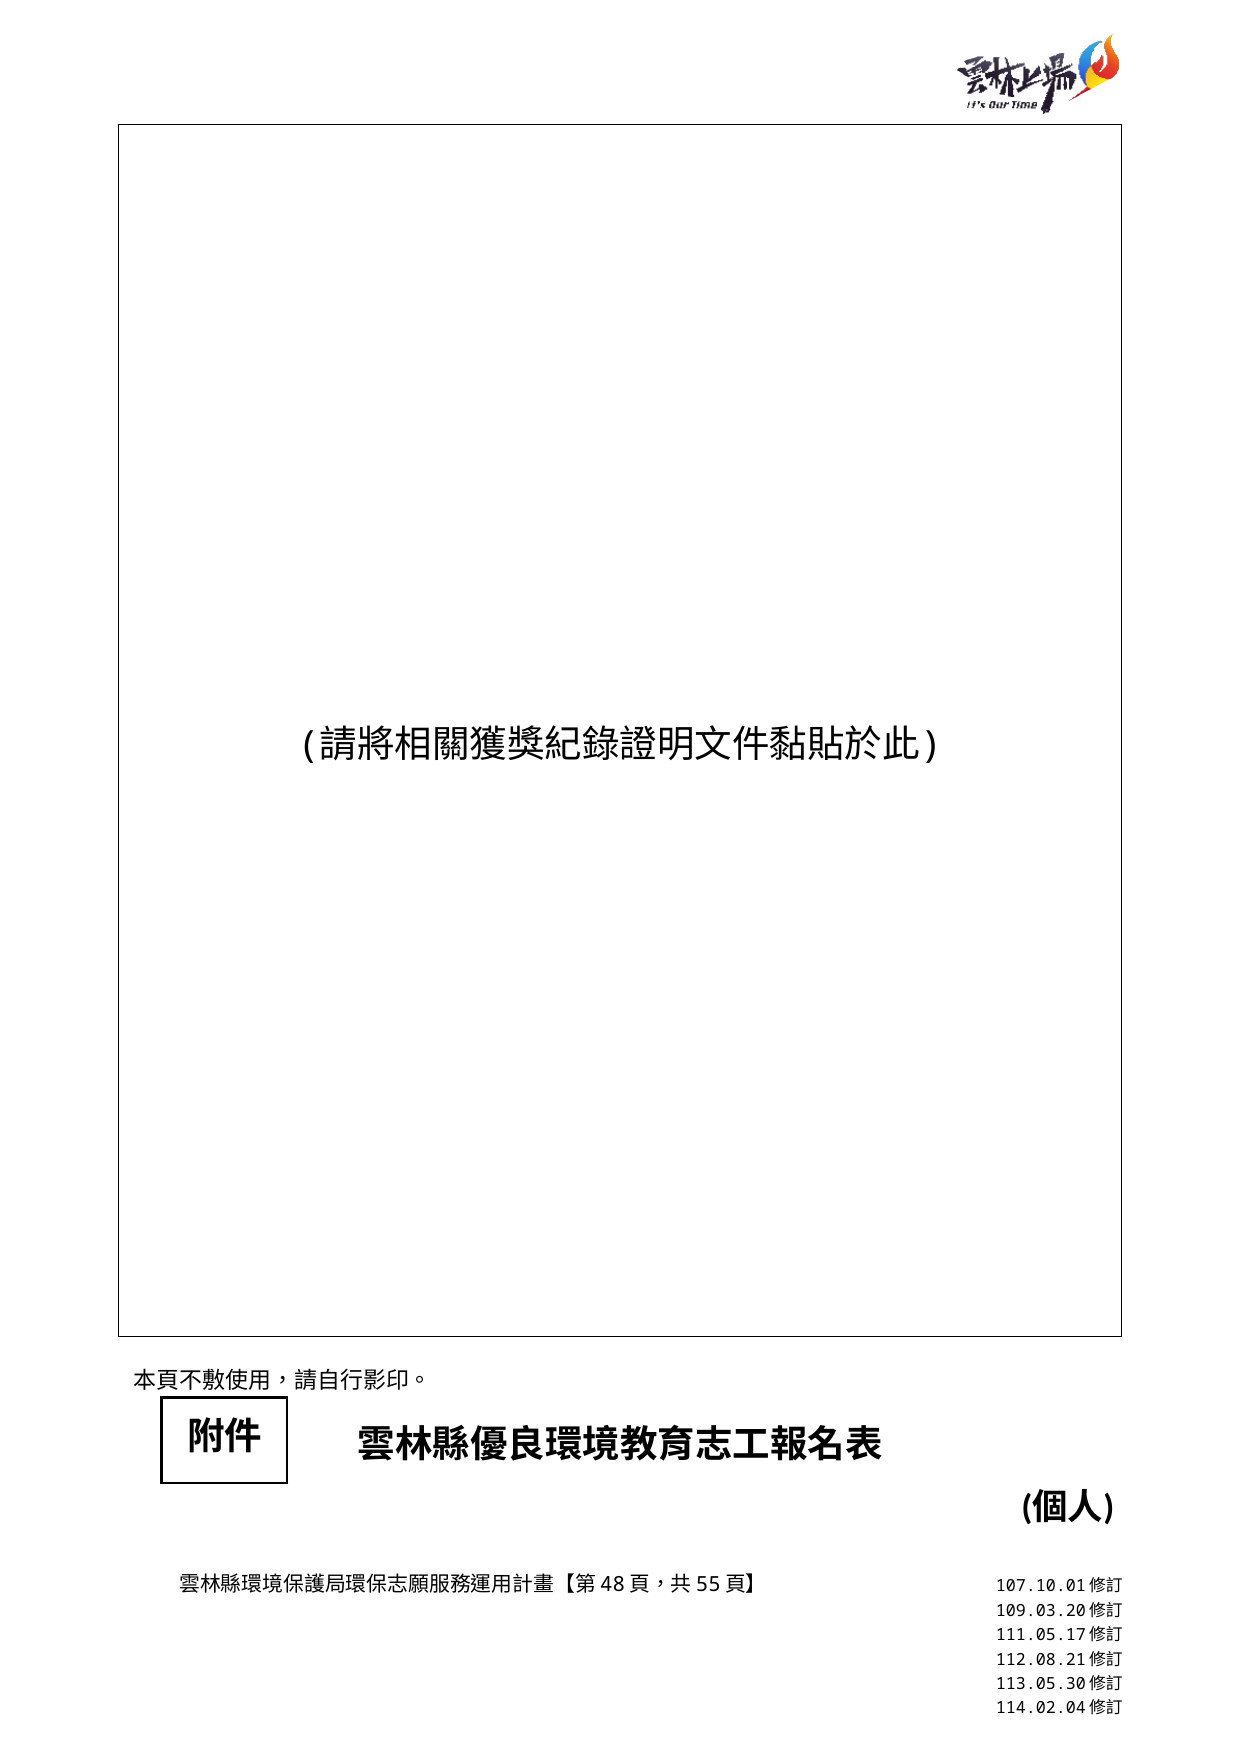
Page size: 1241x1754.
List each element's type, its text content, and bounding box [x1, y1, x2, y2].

text (個人) [118, 1462, 1122, 1525]
text [118, 1400, 160, 1462]
text 附件 [177, 1406, 271, 1460]
text [163, 1399, 286, 1482]
table_cell (請將相關獲獎紀錄證明文件黏貼於此) [119, 125, 1121, 1336]
text 雲林縣優良環境教育志工報名表 [288, 1400, 1122, 1462]
text 本頁不敷使用，請自行影印。 [118, 1337, 1122, 1400]
